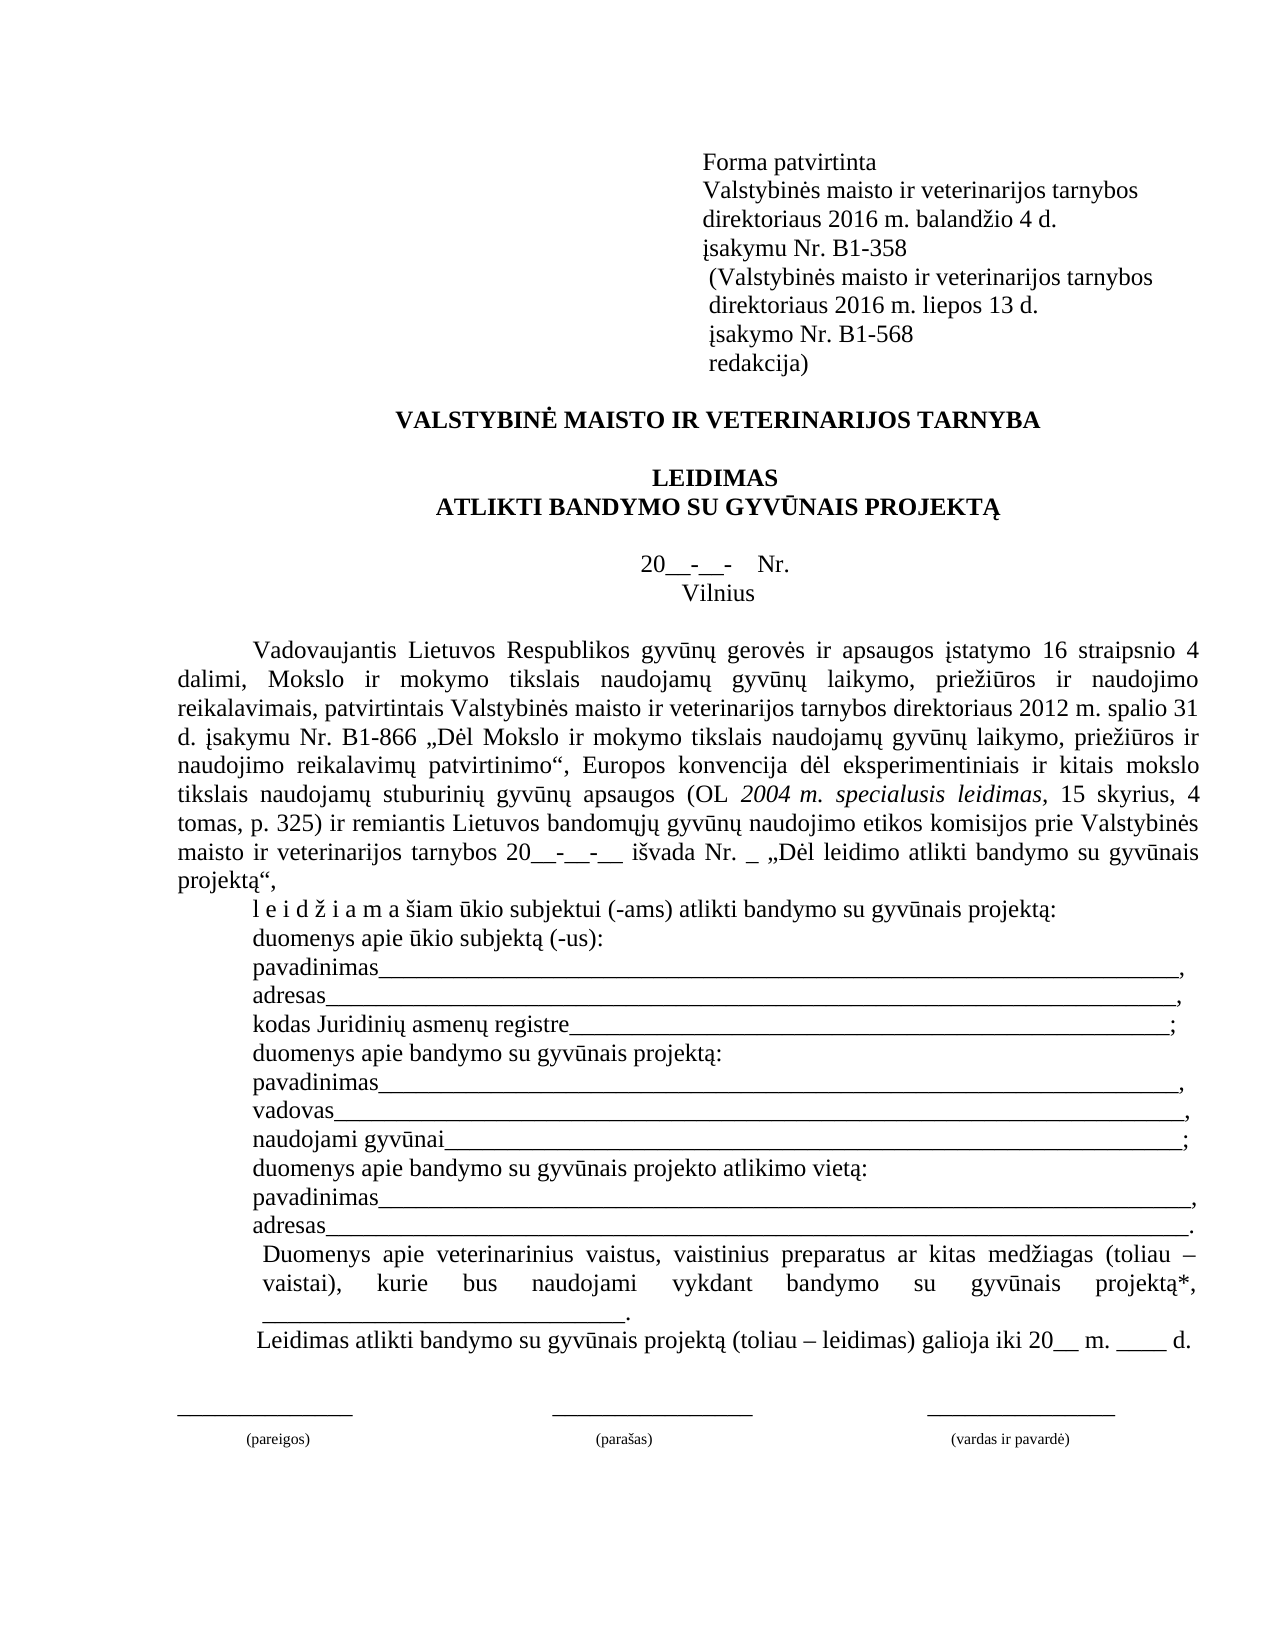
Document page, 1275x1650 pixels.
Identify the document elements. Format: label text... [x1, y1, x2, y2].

text įsakymo Nr. B1-568 [709, 319, 1200, 348]
text direktoriaus 2016 m. liepos 13 d. [709, 291, 1200, 319]
text LEIDIMAS [236, 463, 1200, 492]
text Valstybinės maisto ir veterinarijos tarnybos [702, 176, 1200, 204]
text adresas____________________________________________________________________, [177, 981, 1200, 1009]
text (pareigos) (parašas) (vardas ir pavardė) [177, 1419, 1200, 1447]
text pavadinimas________________________________________________________________, [177, 952, 1200, 981]
text direktoriaus 2016 m. balandžio 4 d. [702, 204, 1200, 233]
table_header Duomenys apie veterinarinius vaistus, vaistinius preparatus ar kitas medžiagas (toliau – vaistai), kurie bus naudojami vykdant bandymo su gyvūnais projektą*, _____________________________. Leidimas atlikti bandymo su gyvūnais projektą (toliau – leidimas) galioja iki 20__ m. ____ d. [189, 1239, 1207, 1354]
text l e i d ž i a m a šiam ūkio subjektui (-ams) atlikti bandymo su gyvūnais projektą: [177, 894, 1200, 923]
text redakcija) [709, 348, 1200, 377]
text naudojami gyvūnai___________________________________________________________; [177, 1124, 1200, 1153]
text duomenys apie bandymo su gyvūnais projektą: [177, 1038, 1200, 1067]
text duomenys apie bandymo su gyvūnais projekto atlikimo vietą: [177, 1153, 1200, 1182]
text pavadinimas________________________________________________________________, [177, 1067, 1200, 1096]
text pavadinimas_________________________________________________________________, [177, 1182, 1200, 1211]
text Vilnius [236, 578, 1200, 607]
text (Valstybinės maisto ir veterinarijos tarnybos [709, 262, 1200, 291]
text duomenys apie ūkio subjektą (-us): [177, 923, 1200, 952]
table_cell [189, 1354, 1207, 1390]
text Vadovaujantis Lietuvos Respublikos gyvūnų gerovės ir apsaugos įstatymo 16 straipsnio 4 dalimi, Mokslo ir mokymo tikslais naudojamų gyvūnų laikymo, priežiūros ir naudojimo reikalavimais, patvirtintais Valstybinės maisto ir veterinarijos tarnybos direktoriaus 2012 m. spalio 31 d. įsakymu Nr. B1-866 „Dėl Mokslo ir mokymo tikslais naudojamų gyvūnų laikymo, priežiūros ir naudojimo reikalavimų patvirtinimo“, Europos konvencija dėl eksperimentiniais ir kitais mokslo tikslais naudojamų stuburinių gyvūnų apsaugos (OL 2004 m. specialusis leidimas, 15 skyrius, 4 tomas, p. 325) ir remiantis Lietuvos bandomųjų gyvūnų naudojimo etikos komisijos prie Valstybinės maisto ir veterinarijos tarnybos 20__-__-__ išvada Nr. _ „Dėl leidimo atlikti bandymo su gyvūnais projektą“, [177, 636, 1200, 894]
text įsakymu Nr. B1-358 [702, 233, 1200, 262]
text 20__-__- Nr. [236, 549, 1200, 578]
text adresas_____________________________________________________________________. [177, 1211, 1200, 1239]
text ATLIKTI BANDYMO SU GYVŪNAIS PROJEKTĄ [236, 492, 1200, 521]
text Forma patvirtinta [702, 147, 1200, 176]
text kodas Juridinių asmenų registre________________________________________________; [177, 1009, 1200, 1038]
text VALSTYBINĖ MAISTO IR VETERINARIJOS TARNYBA [236, 406, 1200, 434]
text ______________ ________________ _______________ [177, 1390, 1200, 1419]
text vadovas____________________________________________________________________, [177, 1096, 1200, 1124]
